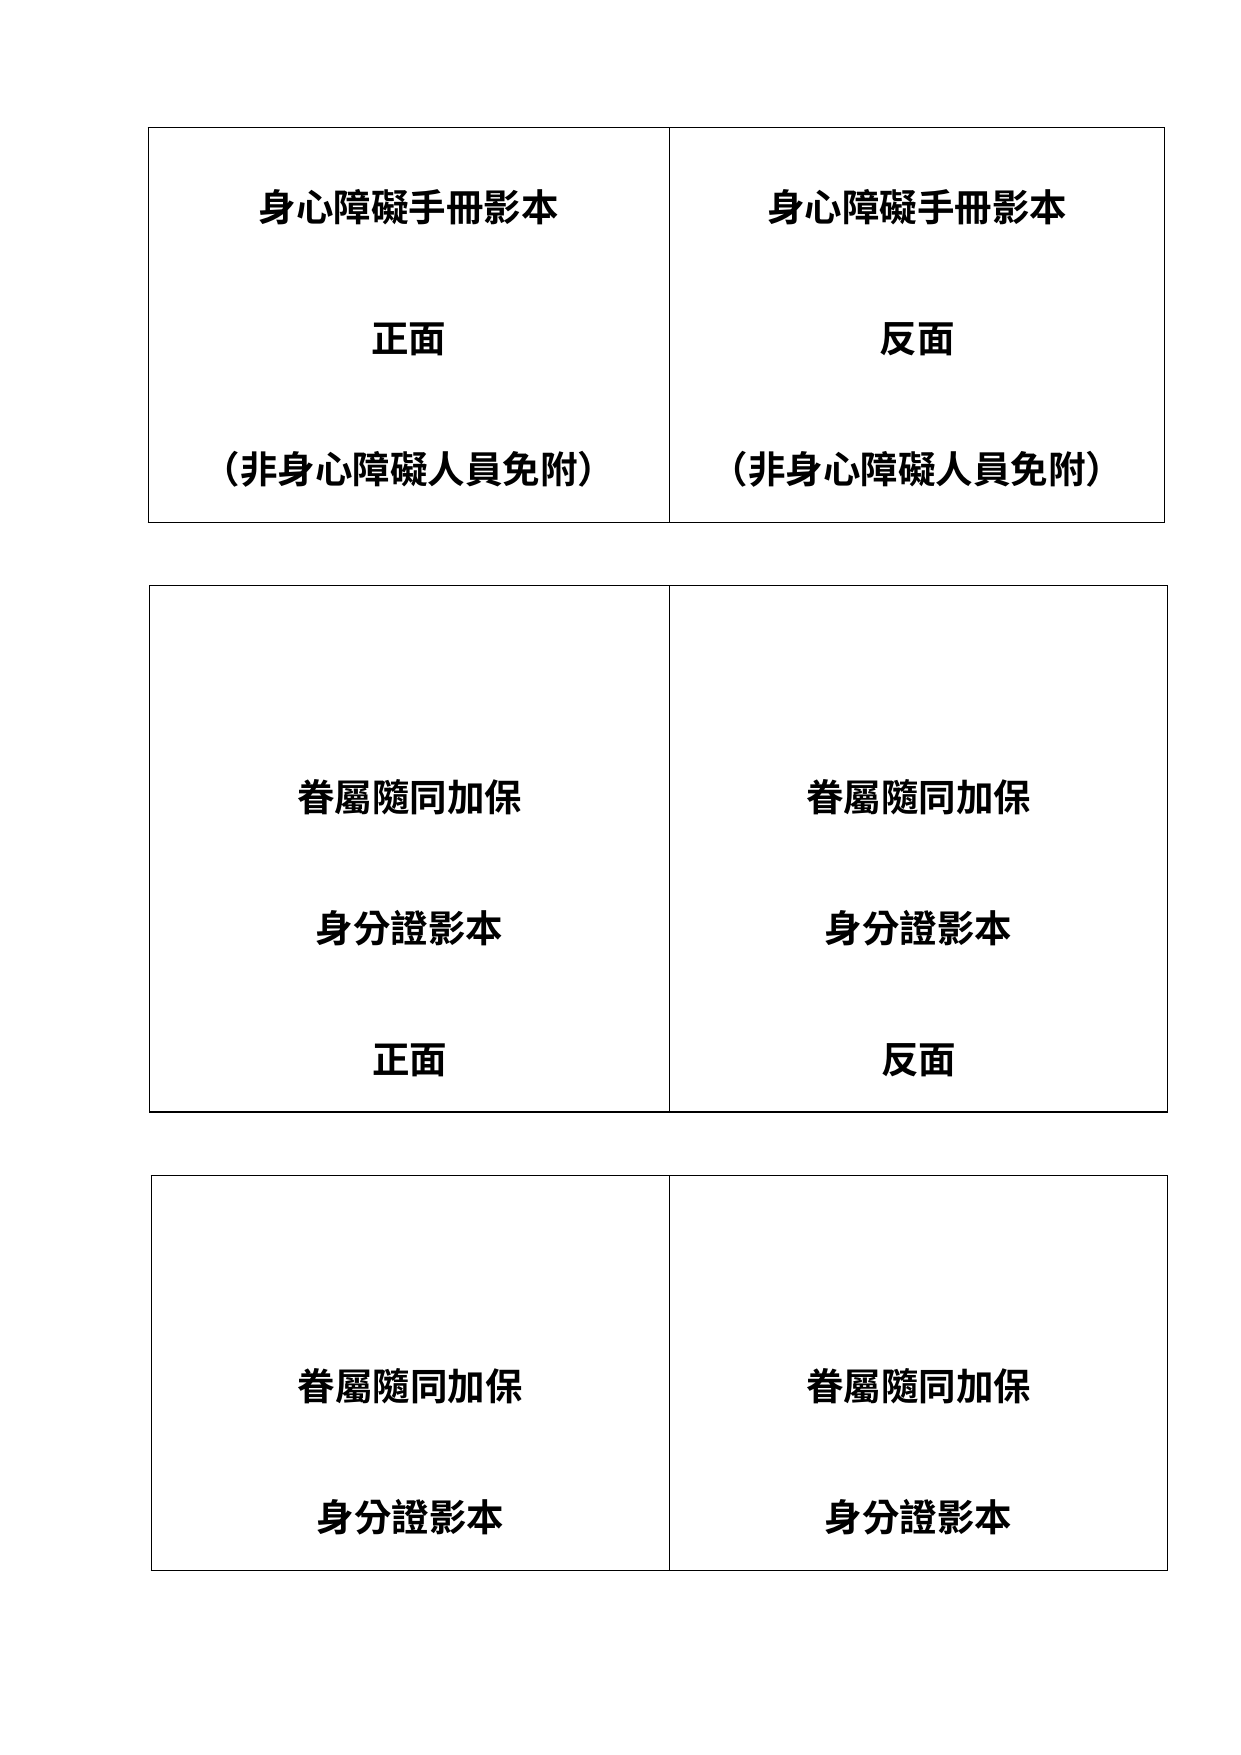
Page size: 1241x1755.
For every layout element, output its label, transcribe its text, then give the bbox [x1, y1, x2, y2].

table_header 身心障礙手冊影本 反面 （非身心障礙人員免附） [670, 128, 1164, 522]
table_header 眷屬隨同加保 身分證影本 反面 [670, 586, 1167, 1111]
table_header 眷屬隨同加保 身分證影本 [670, 1176, 1167, 1570]
table_header 眷屬隨同加保 身分證影本 正面 [150, 586, 669, 1111]
table_header 身心障礙手冊影本 正面 （非身心障礙人員免附） [149, 128, 669, 522]
table_header 眷屬隨同加保 身分證影本 [152, 1176, 669, 1570]
